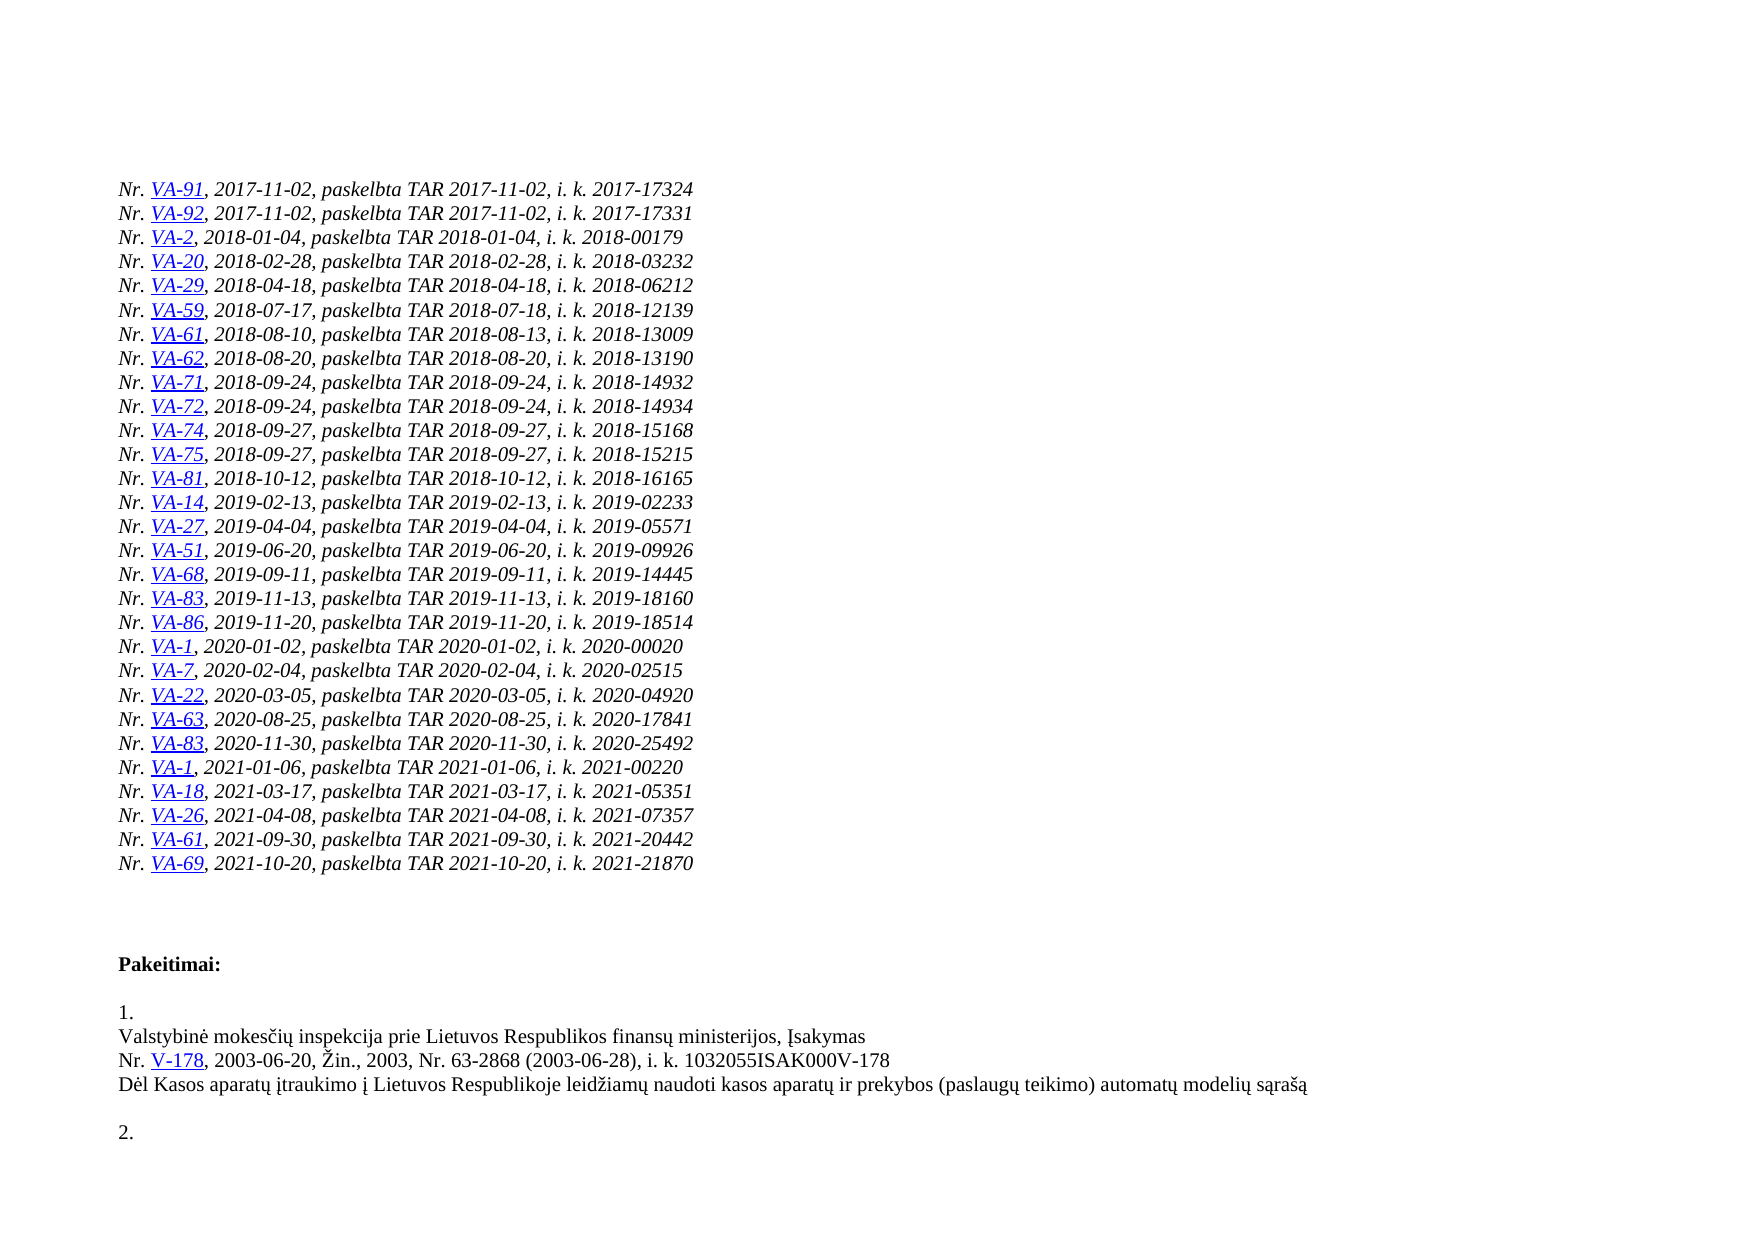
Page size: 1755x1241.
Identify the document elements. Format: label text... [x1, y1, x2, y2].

text Nr. VA-61, 2021-09-30, paskelbta TAR 2021-09-30, i. k. 2021-20442 [118, 827, 1636, 851]
text Nr. VA-7, 2020-02-04, paskelbta TAR 2020-02-04, i. k. 2020-02515 [118, 658, 1636, 682]
text Nr. VA-26, 2021-04-08, paskelbta TAR 2021-04-08, i. k. 2021-07357 [118, 803, 1636, 827]
text Nr. VA-81, 2018-10-12, paskelbta TAR 2018-10-12, i. k. 2018-16165 [118, 466, 1636, 490]
text Nr. VA-51, 2019-06-20, paskelbta TAR 2019-06-20, i. k. 2019-09926 [118, 538, 1636, 562]
text Nr. VA-29, 2018-04-18, paskelbta TAR 2018-04-18, i. k. 2018-06212 [118, 273, 1636, 297]
text Nr. VA-83, 2019-11-13, paskelbta TAR 2019-11-13, i. k. 2019-18160 [118, 586, 1636, 610]
text Nr. VA-71, 2018-09-24, paskelbta TAR 2018-09-24, i. k. 2018-14932 [118, 370, 1636, 394]
text Nr. VA-75, 2018-09-27, paskelbta TAR 2018-09-27, i. k. 2018-15215 [118, 442, 1636, 466]
text Dėl Kasos aparatų įtraukimo į Lietuvos Respublikoje leidžiamų naudoti kasos aparatų ir prekybos (paslaugų teikimo) automatų modelių sąrašą [118, 1072, 1636, 1096]
text Nr. V-178, 2003-06-20, Žin., 2003, Nr. 63-2868 (2003-06-28), i. k. 1032055ISAK000V-178 [118, 1048, 1636, 1072]
text Nr. VA-92, 2017-11-02, paskelbta TAR 2017-11-02, i. k. 2017-17331 [118, 201, 1636, 225]
text Nr. VA-14, 2019-02-13, paskelbta TAR 2019-02-13, i. k. 2019-02233 [118, 490, 1636, 514]
text Nr. VA-61, 2018-08-10, paskelbta TAR 2018-08-13, i. k. 2018-13009 [118, 322, 1636, 346]
text Nr. VA-2, 2018-01-04, paskelbta TAR 2018-01-04, i. k. 2018-00179 [118, 225, 1636, 249]
text Nr. VA-1, 2020-01-02, paskelbta TAR 2020-01-02, i. k. 2020-00020 [118, 634, 1636, 658]
text Nr. VA-27, 2019-04-04, paskelbta TAR 2019-04-04, i. k. 2019-05571 [118, 514, 1636, 538]
text Nr. VA-91, 2017-11-02, paskelbta TAR 2017-11-02, i. k. 2017-17324 [118, 177, 1636, 201]
text Nr. VA-86, 2019-11-20, paskelbta TAR 2019-11-20, i. k. 2019-18514 [118, 610, 1636, 634]
text Nr. VA-69, 2021-10-20, paskelbta TAR 2021-10-20, i. k. 2021-21870 [118, 851, 1636, 875]
text Valstybinė mokesčių inspekcija prie Lietuvos Respublikos finansų ministerijos, Įsakymas [118, 1024, 1636, 1048]
text 1. [118, 1000, 1636, 1024]
text Pakeitimai: [118, 952, 1636, 976]
text Nr. VA-20, 2018-02-28, paskelbta TAR 2018-02-28, i. k. 2018-03232 [118, 249, 1636, 273]
text Nr. VA-22, 2020-03-05, paskelbta TAR 2020-03-05, i. k. 2020-04920 [118, 682, 1636, 707]
text 2. [118, 1120, 1636, 1144]
text Nr. VA-68, 2019-09-11, paskelbta TAR 2019-09-11, i. k. 2019-14445 [118, 562, 1636, 586]
text Nr. VA-72, 2018-09-24, paskelbta TAR 2018-09-24, i. k. 2018-14934 [118, 394, 1636, 418]
text Nr. VA-59, 2018-07-17, paskelbta TAR 2018-07-18, i. k. 2018-12139 [118, 297, 1636, 322]
text Nr. VA-83, 2020-11-30, paskelbta TAR 2020-11-30, i. k. 2020-25492 [118, 731, 1636, 755]
text Nr. VA-74, 2018-09-27, paskelbta TAR 2018-09-27, i. k. 2018-15168 [118, 418, 1636, 442]
text Nr. VA-62, 2018-08-20, paskelbta TAR 2018-08-20, i. k. 2018-13190 [118, 346, 1636, 370]
text Nr. VA-1, 2021-01-06, paskelbta TAR 2021-01-06, i. k. 2021-00220 [118, 755, 1636, 779]
text Nr. VA-63, 2020-08-25, paskelbta TAR 2020-08-25, i. k. 2020-17841 [118, 707, 1636, 731]
text Nr. VA-18, 2021-03-17, paskelbta TAR 2021-03-17, i. k. 2021-05351 [118, 779, 1636, 803]
